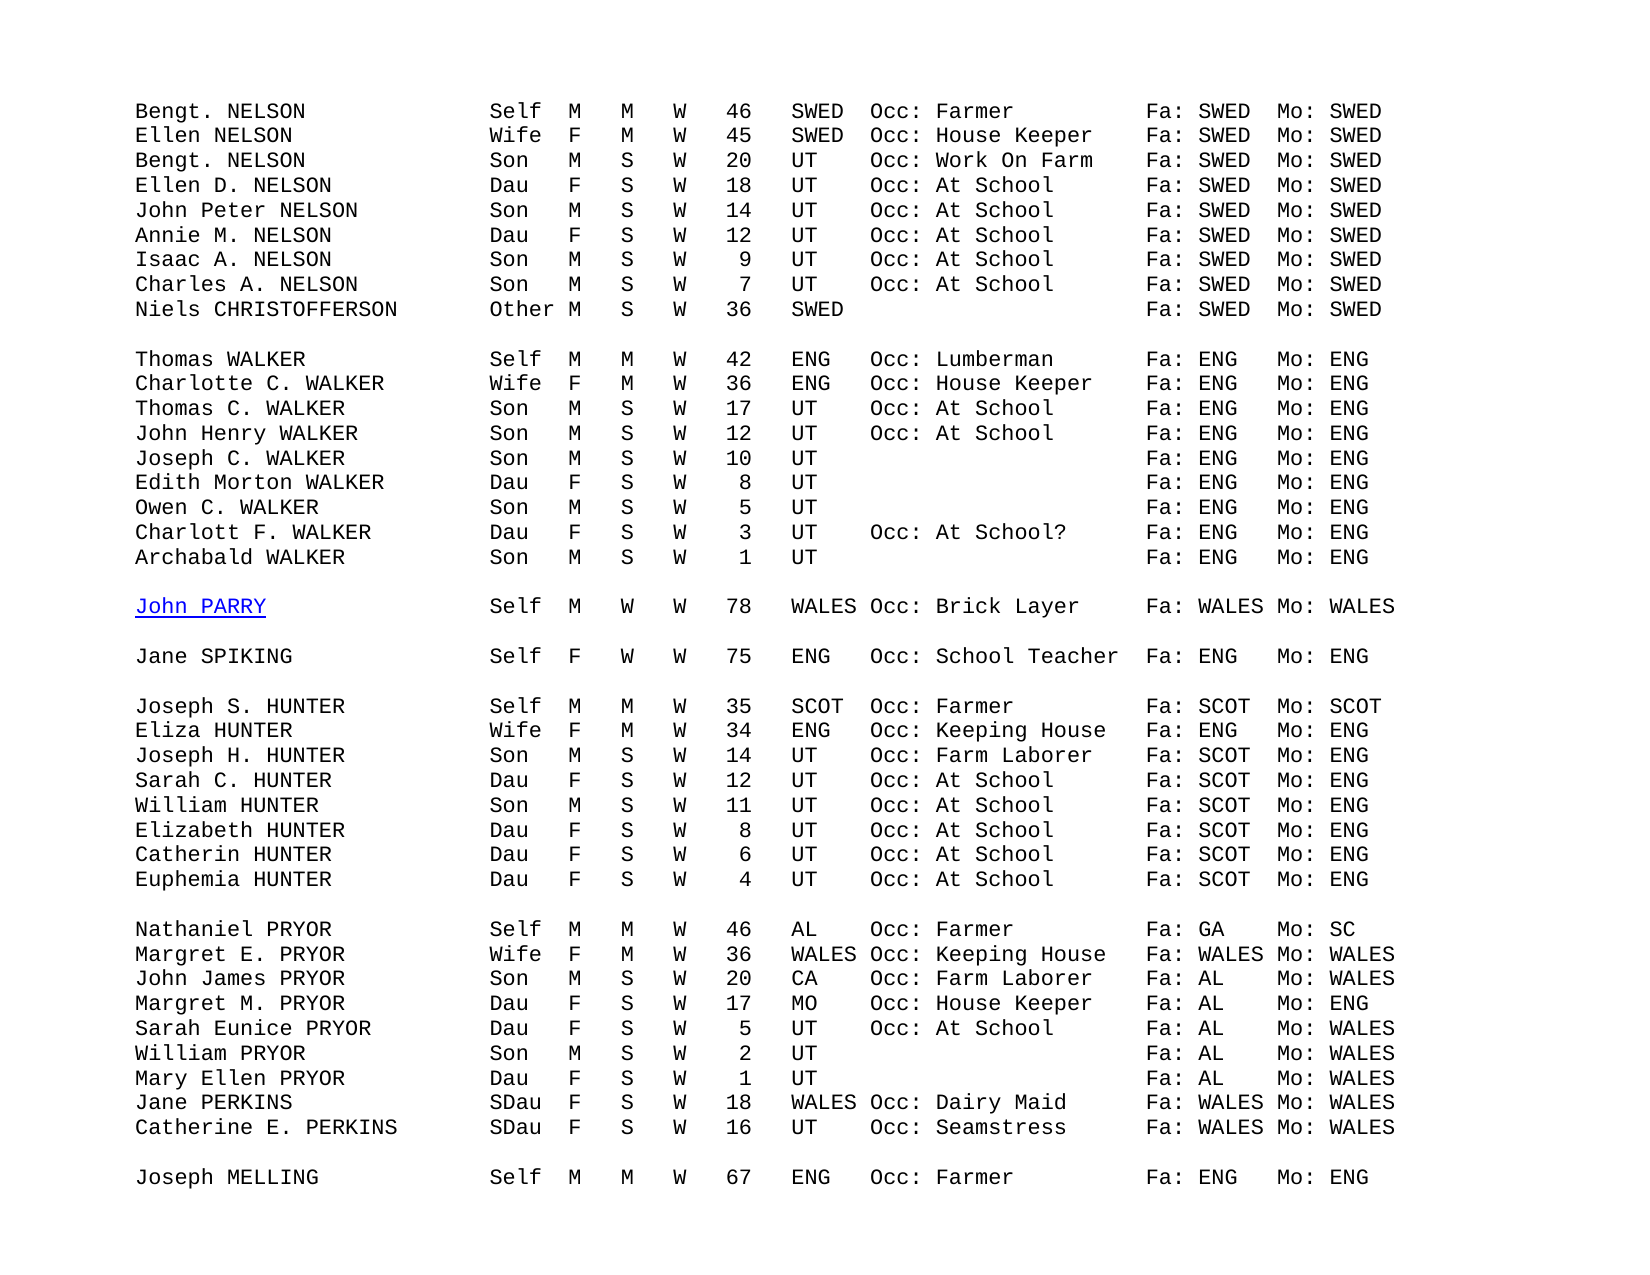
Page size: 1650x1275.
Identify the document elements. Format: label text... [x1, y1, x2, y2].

text Margret E. PRYOR Wife F M W 36 WALES Occ: Keeping House Fa: WALES Mo: WALES [135, 943, 1515, 967]
text Thomas WALKER Self M M W 42 ENG Occ: Lumberman Fa: ENG Mo: ENG [135, 348, 1515, 372]
text Joseph C. WALKER Son M S W 10 UT Fa: ENG Mo: ENG [135, 447, 1515, 472]
text Edith Morton WALKER Dau F S W 8 UT Fa: ENG Mo: ENG [135, 472, 1515, 496]
text Annie M. NELSON Dau F S W 12 UT Occ: At School Fa: SWED Mo: SWED [135, 224, 1515, 248]
text Elizabeth HUNTER Dau F S W 8 UT Occ: At School Fa: SCOT Mo: ENG [135, 819, 1515, 843]
text John Henry WALKER Son M S W 12 UT Occ: At School Fa: ENG Mo: ENG [135, 422, 1515, 447]
text Thomas C. WALKER Son M S W 17 UT Occ: At School Fa: ENG Mo: ENG [135, 397, 1515, 422]
text Charlott F. WALKER Dau F S W 3 UT Occ: At School? Fa: ENG Mo: ENG [135, 521, 1515, 546]
text Sarah C. HUNTER Dau F S W 12 UT Occ: At School Fa: SCOT Mo: ENG [135, 769, 1515, 794]
text Archabald WALKER Son M S W 1 UT Fa: ENG Mo: ENG [135, 546, 1515, 571]
text Ellen D. NELSON Dau F S W 18 UT Occ: At School Fa: SWED Mo: SWED [135, 174, 1515, 199]
text Jane SPIKING Self F W W 75 ENG Occ: School Teacher Fa: ENG Mo: ENG [135, 645, 1515, 670]
text Catherine E. PERKINS SDau F S W 16 UT Occ: Seamstress Fa: WALES Mo: WALES [135, 1116, 1515, 1141]
text Isaac A. NELSON Son M S W 9 UT Occ: At School Fa: SWED Mo: SWED [135, 248, 1515, 273]
text Niels CHRISTOFFERSON Other M S W 36 SWED Fa: SWED Mo: SWED [135, 298, 1515, 323]
text Sarah Eunice PRYOR Dau F S W 5 UT Occ: At School Fa: AL Mo: WALES [135, 1017, 1515, 1042]
text Catherin HUNTER Dau F S W 6 UT Occ: At School Fa: SCOT Mo: ENG [135, 843, 1515, 868]
text Charles A. NELSON Son M S W 7 UT Occ: At School Fa: SWED Mo: SWED [135, 273, 1515, 298]
text Joseph S. HUNTER Self M M W 35 SCOT Occ: Farmer Fa: SCOT Mo: SCOT [135, 695, 1515, 719]
text Bengt. NELSON Self M M W 46 SWED Occ: Farmer Fa: SWED Mo: SWED [135, 100, 1515, 124]
text John PARRY Self M W W 78 WALES Occ: Brick Layer Fa: WALES Mo: WALES [135, 596, 1515, 620]
text Joseph H. HUNTER Son M S W 14 UT Occ: Farm Laborer Fa: SCOT Mo: ENG [135, 744, 1515, 769]
text Jane PERKINS SDau F S W 18 WALES Occ: Dairy Maid Fa: WALES Mo: WALES [135, 1091, 1515, 1116]
text John Peter NELSON Son M S W 14 UT Occ: At School Fa: SWED Mo: SWED [135, 199, 1515, 224]
text Joseph MELLING Self M M W 67 ENG Occ: Farmer Fa: ENG Mo: ENG [135, 1166, 1515, 1191]
text William HUNTER Son M S W 11 UT Occ: At School Fa: SCOT Mo: ENG [135, 794, 1515, 819]
text Mary Ellen PRYOR Dau F S W 1 UT Fa: AL Mo: WALES [135, 1067, 1515, 1091]
text Charlotte C. WALKER Wife F M W 36 ENG Occ: House Keeper Fa: ENG Mo: ENG [135, 372, 1515, 397]
text Eliza HUNTER Wife F M W 34 ENG Occ: Keeping House Fa: ENG Mo: ENG [135, 719, 1515, 744]
text John James PRYOR Son M S W 20 CA Occ: Farm Laborer Fa: AL Mo: WALES [135, 967, 1515, 992]
text Ellen NELSON Wife F M W 45 SWED Occ: House Keeper Fa: SWED Mo: SWED [135, 124, 1515, 149]
text William PRYOR Son M S W 2 UT Fa: AL Mo: WALES [135, 1042, 1515, 1067]
text Owen C. WALKER Son M S W 5 UT Fa: ENG Mo: ENG [135, 496, 1515, 521]
text Bengt. NELSON Son M S W 20 UT Occ: Work On Farm Fa: SWED Mo: SWED [135, 149, 1515, 174]
text Nathaniel PRYOR Self M M W 46 AL Occ: Farmer Fa: GA Mo: SC [135, 918, 1515, 943]
text Euphemia HUNTER Dau F S W 4 UT Occ: At School Fa: SCOT Mo: ENG [135, 868, 1515, 893]
text Margret M. PRYOR Dau F S W 17 MO Occ: House Keeper Fa: AL Mo: ENG [135, 992, 1515, 1017]
